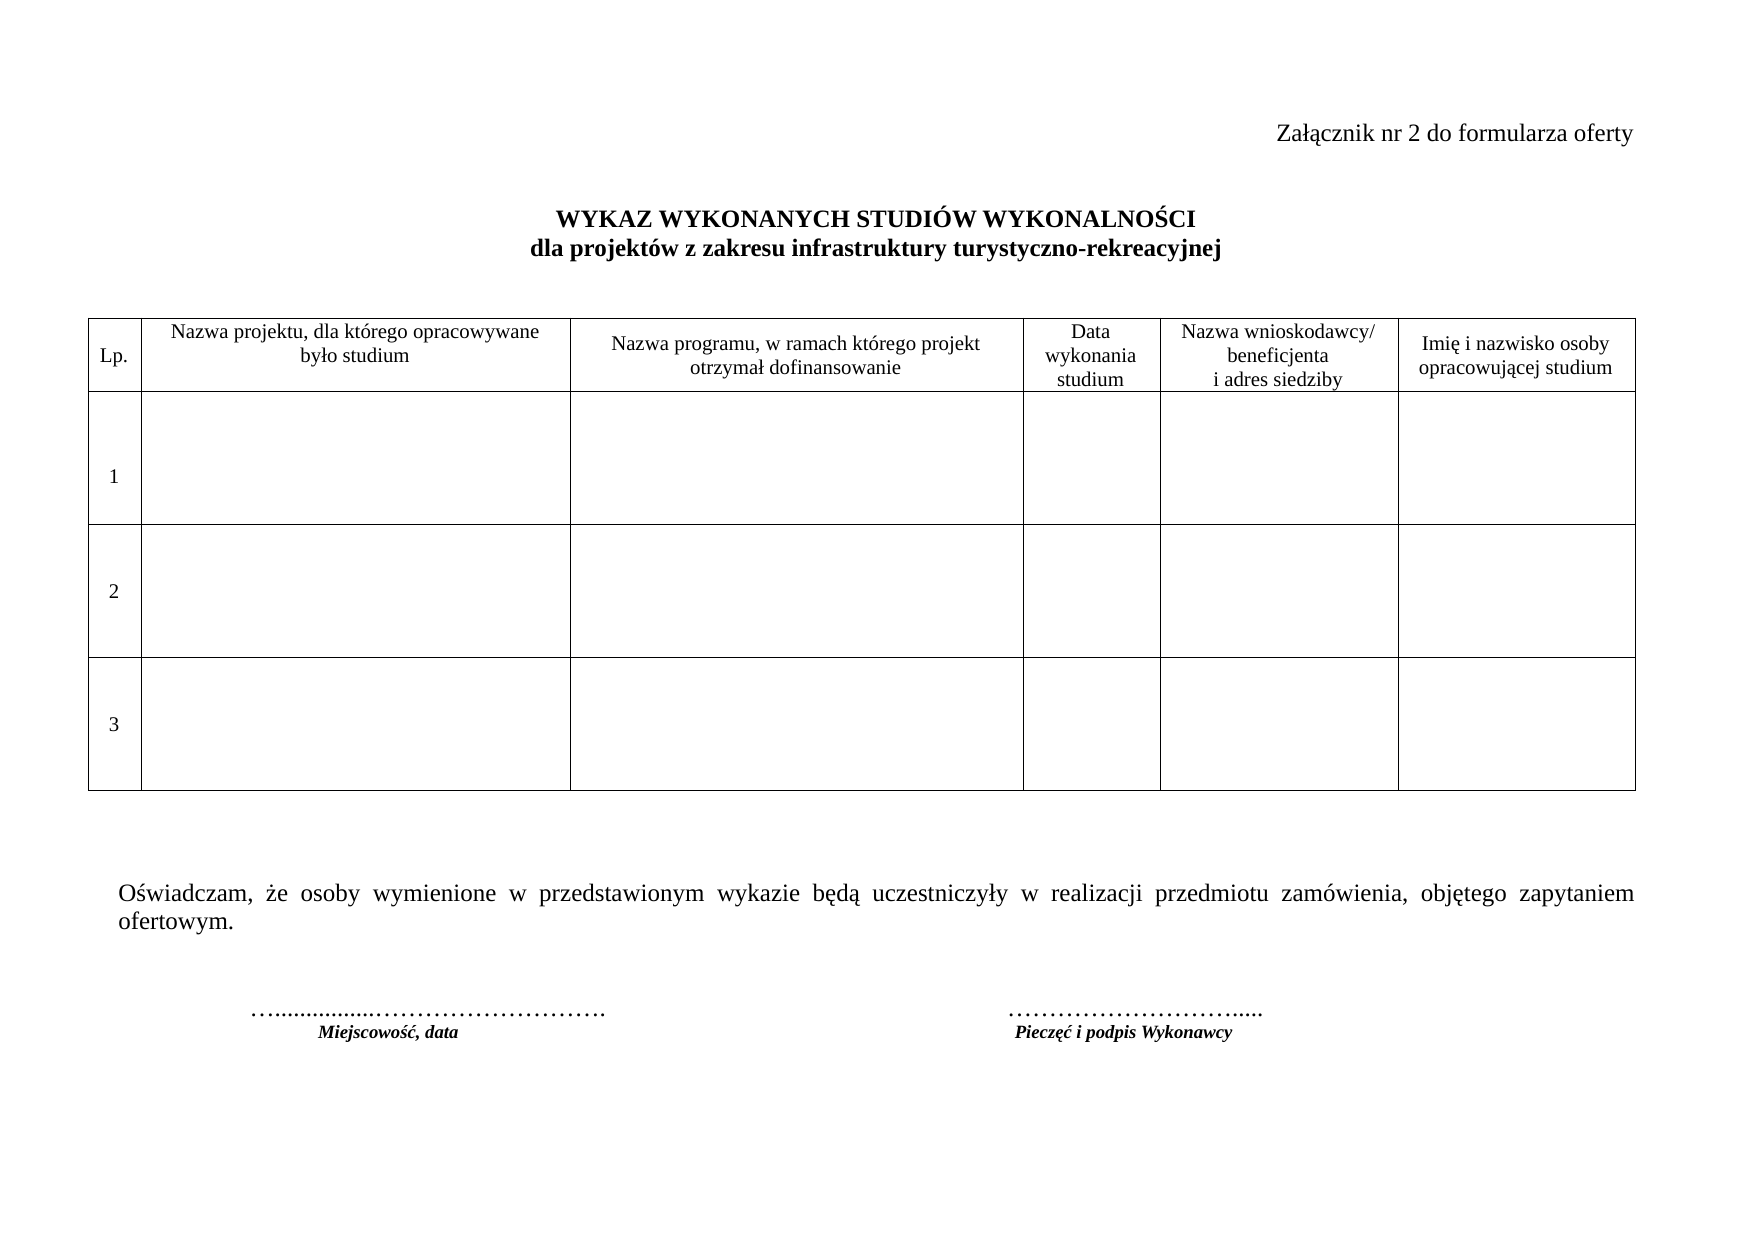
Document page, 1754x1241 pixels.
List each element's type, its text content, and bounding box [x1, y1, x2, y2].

table_header Lp. [89, 319, 141, 391]
table_cell [1399, 658, 1635, 790]
table_cell [142, 392, 570, 524]
table_cell [1024, 525, 1160, 657]
table_cell [571, 658, 1023, 790]
table_cell [571, 525, 1023, 657]
table_cell [142, 658, 570, 790]
table_cell [1024, 392, 1160, 524]
text Miejscowość, data Pieczęć i podpis Wykonawcy [118, 1021, 1636, 1043]
subtitle WYKAZ WYKONANYCH STUDIÓW WYKONALNOŚCI [118, 204, 1633, 233]
table_cell [142, 525, 570, 657]
table_header Data wykonania studium [1024, 319, 1160, 391]
table_header Nazwa projektu, dla którego opracowywane było studium [142, 319, 570, 391]
table_cell [1399, 392, 1635, 524]
table_cell 3 [89, 658, 141, 790]
table_cell [1399, 525, 1635, 657]
table_header Imię i nazwisko osoby opracowującej studium [1399, 319, 1635, 391]
table_header Nazwa programu, w ramach którego projekt otrzymał dofinansowanie [571, 319, 1023, 391]
table_header Nazwa wnioskodawcy/ beneficjenta i adres siedziby [1161, 319, 1398, 391]
text Oświadczam, że osoby wymienione w przedstawionym wykazie będą uczestniczyły w realizacji przedmiotu zamówienia, objętego zapytaniem ofertowym. [118, 878, 1636, 935]
table_cell [1024, 658, 1160, 790]
subtitle Załącznik nr 2 do formularza oferty [118, 118, 1633, 147]
subtitle dla projektów z zakresu infrastruktury turystyczno-rekreacyjnej [118, 233, 1633, 262]
table_cell [1161, 392, 1398, 524]
table_cell 1 [89, 392, 141, 524]
table_cell [1161, 525, 1398, 657]
table_cell [1161, 658, 1398, 790]
text …................………………………. ………………………..... [118, 993, 1636, 1021]
table_cell 2 [89, 525, 141, 657]
table_cell [571, 392, 1023, 524]
